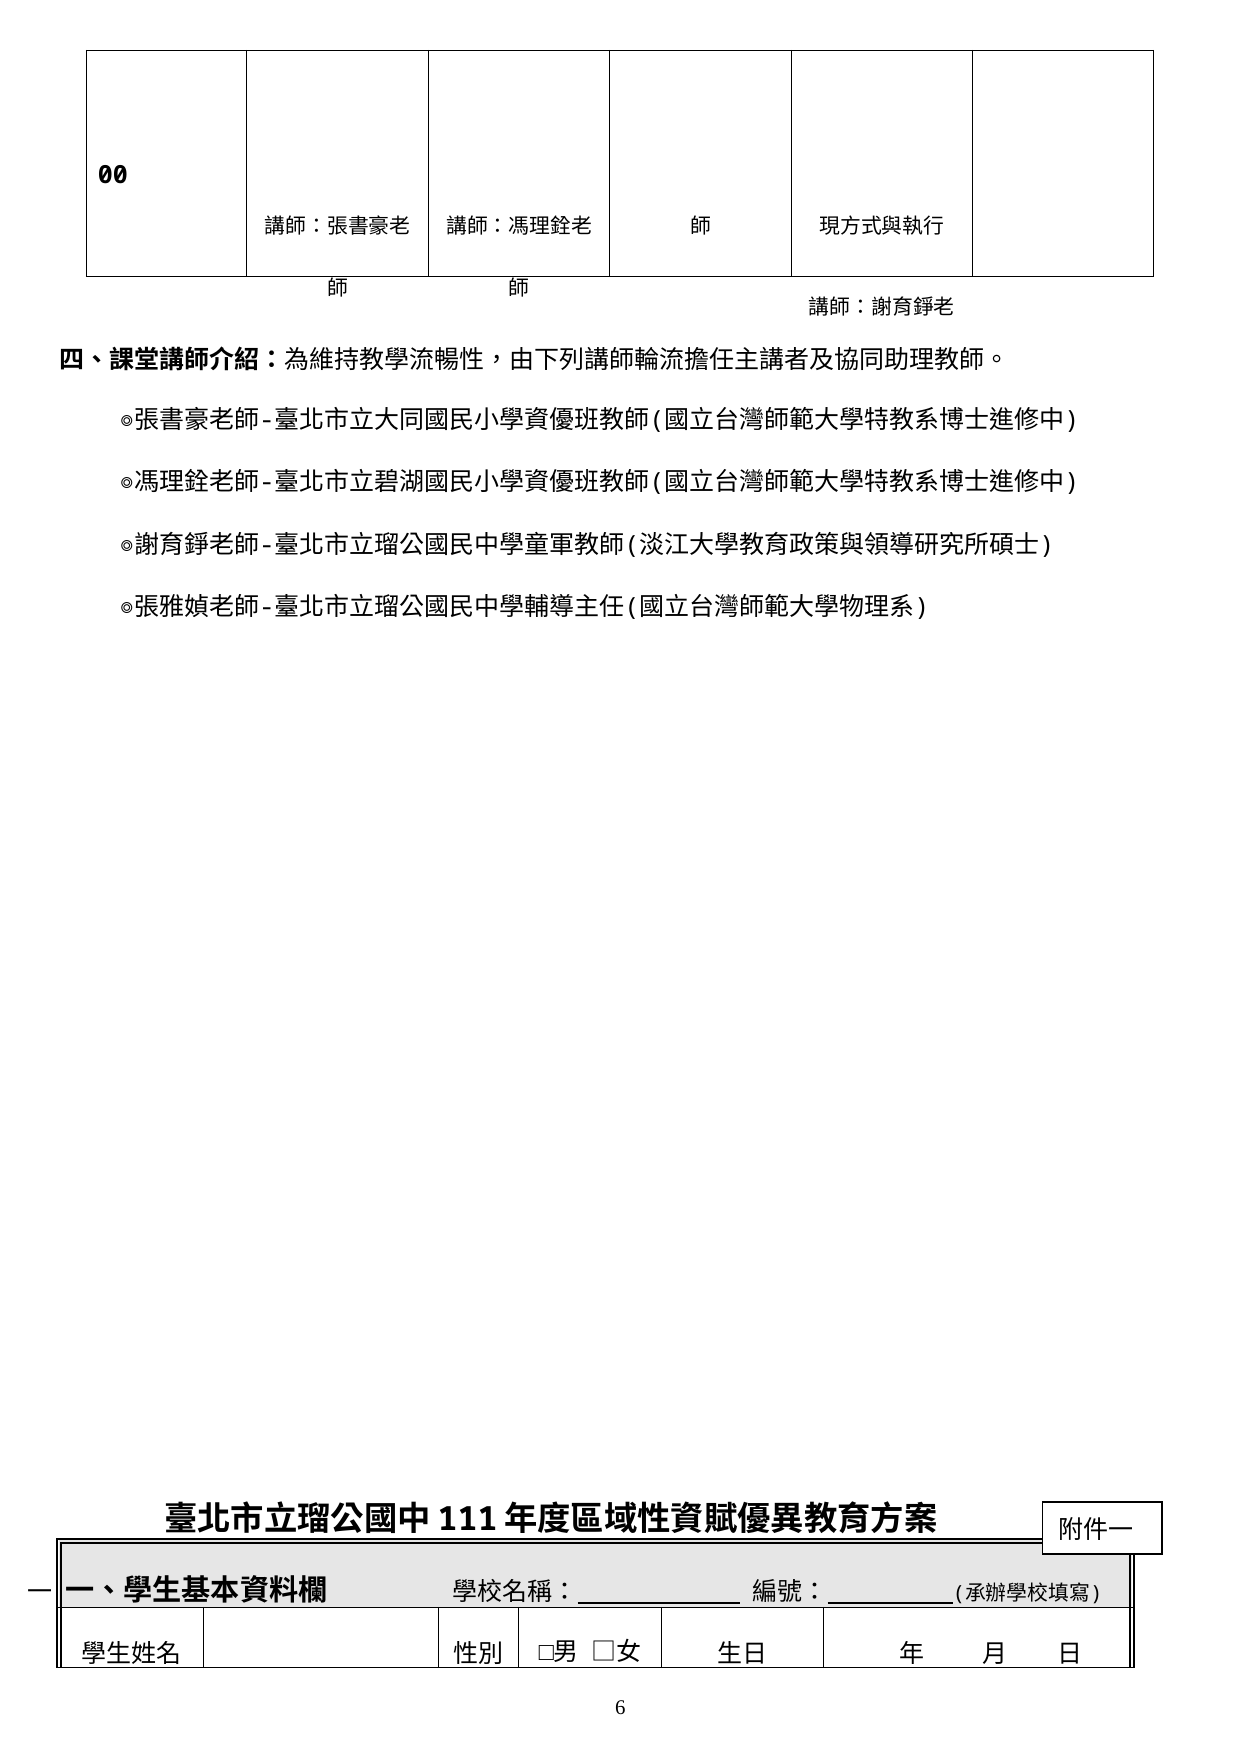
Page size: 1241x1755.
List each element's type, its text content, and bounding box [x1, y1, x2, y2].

text [1163, 1501, 1181, 1538]
table_cell 年 月 日 [824, 1608, 1129, 1667]
table_cell 生日 [662, 1608, 823, 1667]
text ◎謝育錚老師-臺北市立瑠公國民中學童軍教師(淡江大學教育政策與領導研究所碩士) [59, 501, 1181, 563]
text [1043, 1503, 1161, 1553]
text 附件一 [1058, 1510, 1146, 1546]
text 臺北市立瑠公國中111年度區域性資賦優異教育方案 [59, 1501, 1042, 1538]
table_cell □男 □女 [519, 1608, 661, 1667]
text 四、課堂講師介紹：為維持教學流暢性，由下列講師輪流擔任主講者及協同助理教師。 [59, 339, 1181, 376]
table_cell 探訪社福機構計畫 以曼陀羅思考法完成參訪規劃 講師：馮理銓老師 [429, 51, 609, 276]
text ◎張雅媜老師-臺北市立瑠公國民中學輔導主任(國立台灣師範大學物理系) [59, 563, 1181, 626]
table_cell 師 [610, 51, 791, 276]
table_cell [204, 1608, 438, 1667]
table_header 一 一、學生基本資料欄 學校名稱： 編號： (承辦學校填寫) [62, 1544, 1129, 1607]
table_cell 學生姓名 [62, 1608, 203, 1667]
text ◎馮理銓老師-臺北市立碧湖國民小學資優班教師(國立台灣師範大學特教系博士進修中) [59, 438, 1181, 501]
table_cell 募集發票活動省思/統整課程活動 省思募集發票活動並討論成果呈現方式與執行 講師：謝育錚老師 [792, 51, 972, 276]
table_cell 性別 [439, 1608, 518, 1667]
table_cell 合作的意義 理解領導者與被領導者應各扮演的角色 講師：張書豪老師 [247, 51, 428, 276]
table_cell [973, 51, 1153, 276]
text ◎張書豪老師-臺北市立大同國民小學資優班教師(國立台灣師範大學特教系博士進修中) [59, 376, 1181, 438]
table_cell 00 [87, 51, 246, 276]
